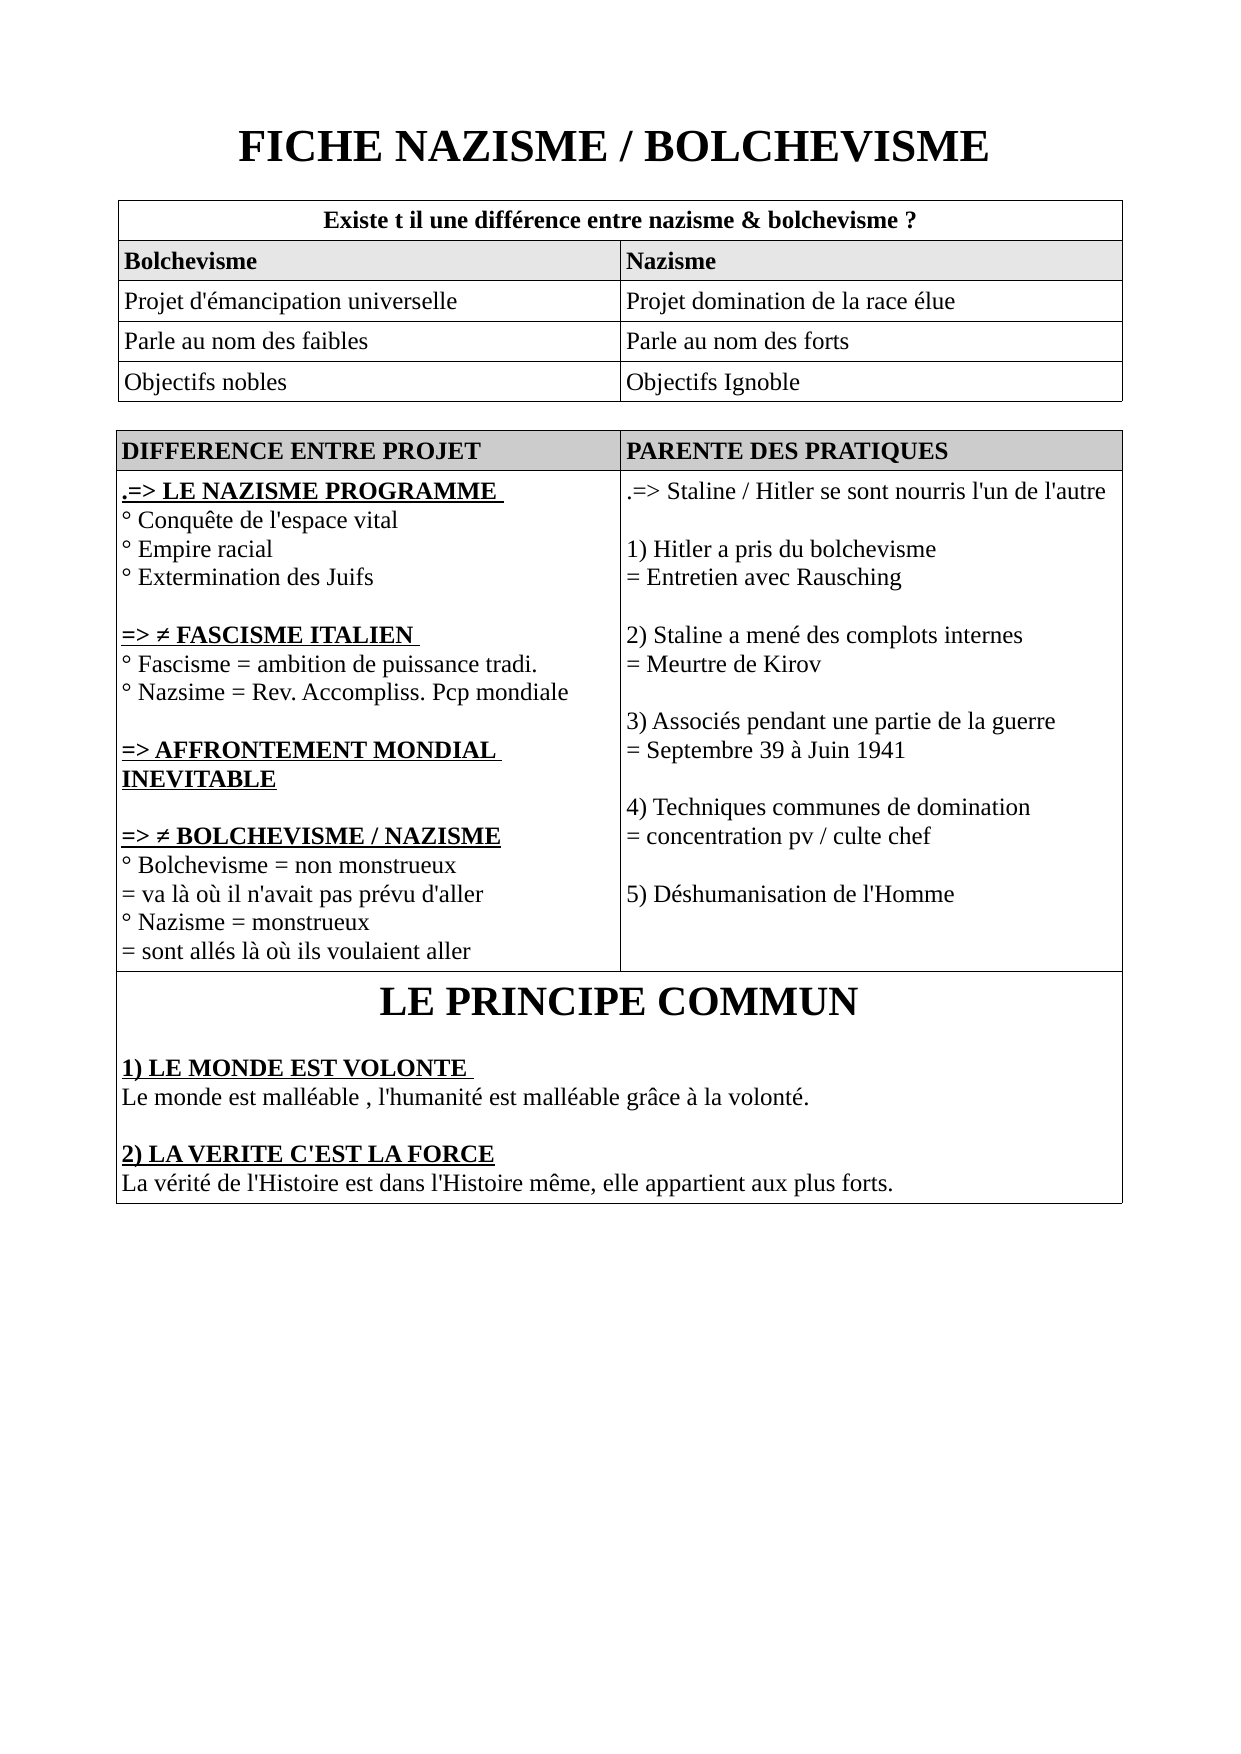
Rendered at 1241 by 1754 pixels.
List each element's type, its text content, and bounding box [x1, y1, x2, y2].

table_cell Parle au nom des faibles [119, 322, 620, 361]
table_cell Projet domination de la race élue [621, 281, 1122, 321]
table_cell Objectifs Ignoble [621, 362, 1122, 401]
table_cell Objectifs nobles [119, 362, 620, 401]
text FICHE NAZISME / BOLCHEVISME [118, 118, 1122, 171]
table_cell Parle au nom des forts [621, 322, 1122, 361]
table_cell Nazisme [621, 241, 1122, 280]
table_header DIFFERENCE ENTRE PROJET [117, 431, 620, 470]
table_header Existe t il une différence entre nazisme & bolchevisme ? [119, 201, 1122, 240]
table_header PARENTE DES PRATIQUES [621, 431, 1122, 470]
table_cell .=> Staline / Hitler se sont nourris l'un de l'autre 1) Hitler a pris du bolchevisme = Entretien avec Rausching 2) Staline a mené des complots internes = Meurtre de Kirov 3) Associés pendant une partie de la guerre = Septembre 39 à Juin 1941 4) Techniques communes de domination = concentration pv / culte chef 5) Déshumanisation de l'Homme [621, 471, 1122, 971]
table_cell .=> LE NAZISME PROGRAMME ° Conquête de l'espace vital ° Empire racial ° Extermination des Juifs => ≠ FASCISME ITALIEN ° Fascisme = ambition de puissance tradi. ° Nazsime = Rev. Accompliss. Pcp mondiale => AFFRONTEMENT MONDIAL INEVITABLE => ≠ BOLCHEVISME / NAZISME ° Bolchevisme = non monstrueux = va là où il n'avait pas prévu d'aller ° Nazisme = monstrueux = sont allés là où ils voulaient aller [117, 471, 620, 971]
table_cell Bolchevisme [119, 241, 620, 280]
table_cell Projet d'émancipation universelle [119, 281, 620, 321]
table_cell LE PRINCIPE COMMUN 1) LE MONDE EST VOLONTE Le monde est malléable , l'humanité est malléable grâce à la volonté. 2) LA VERITE C'EST LA FORCE La vérité de l'Histoire est dans l'Histoire même, elle appartient aux plus forts. [117, 972, 1122, 1203]
